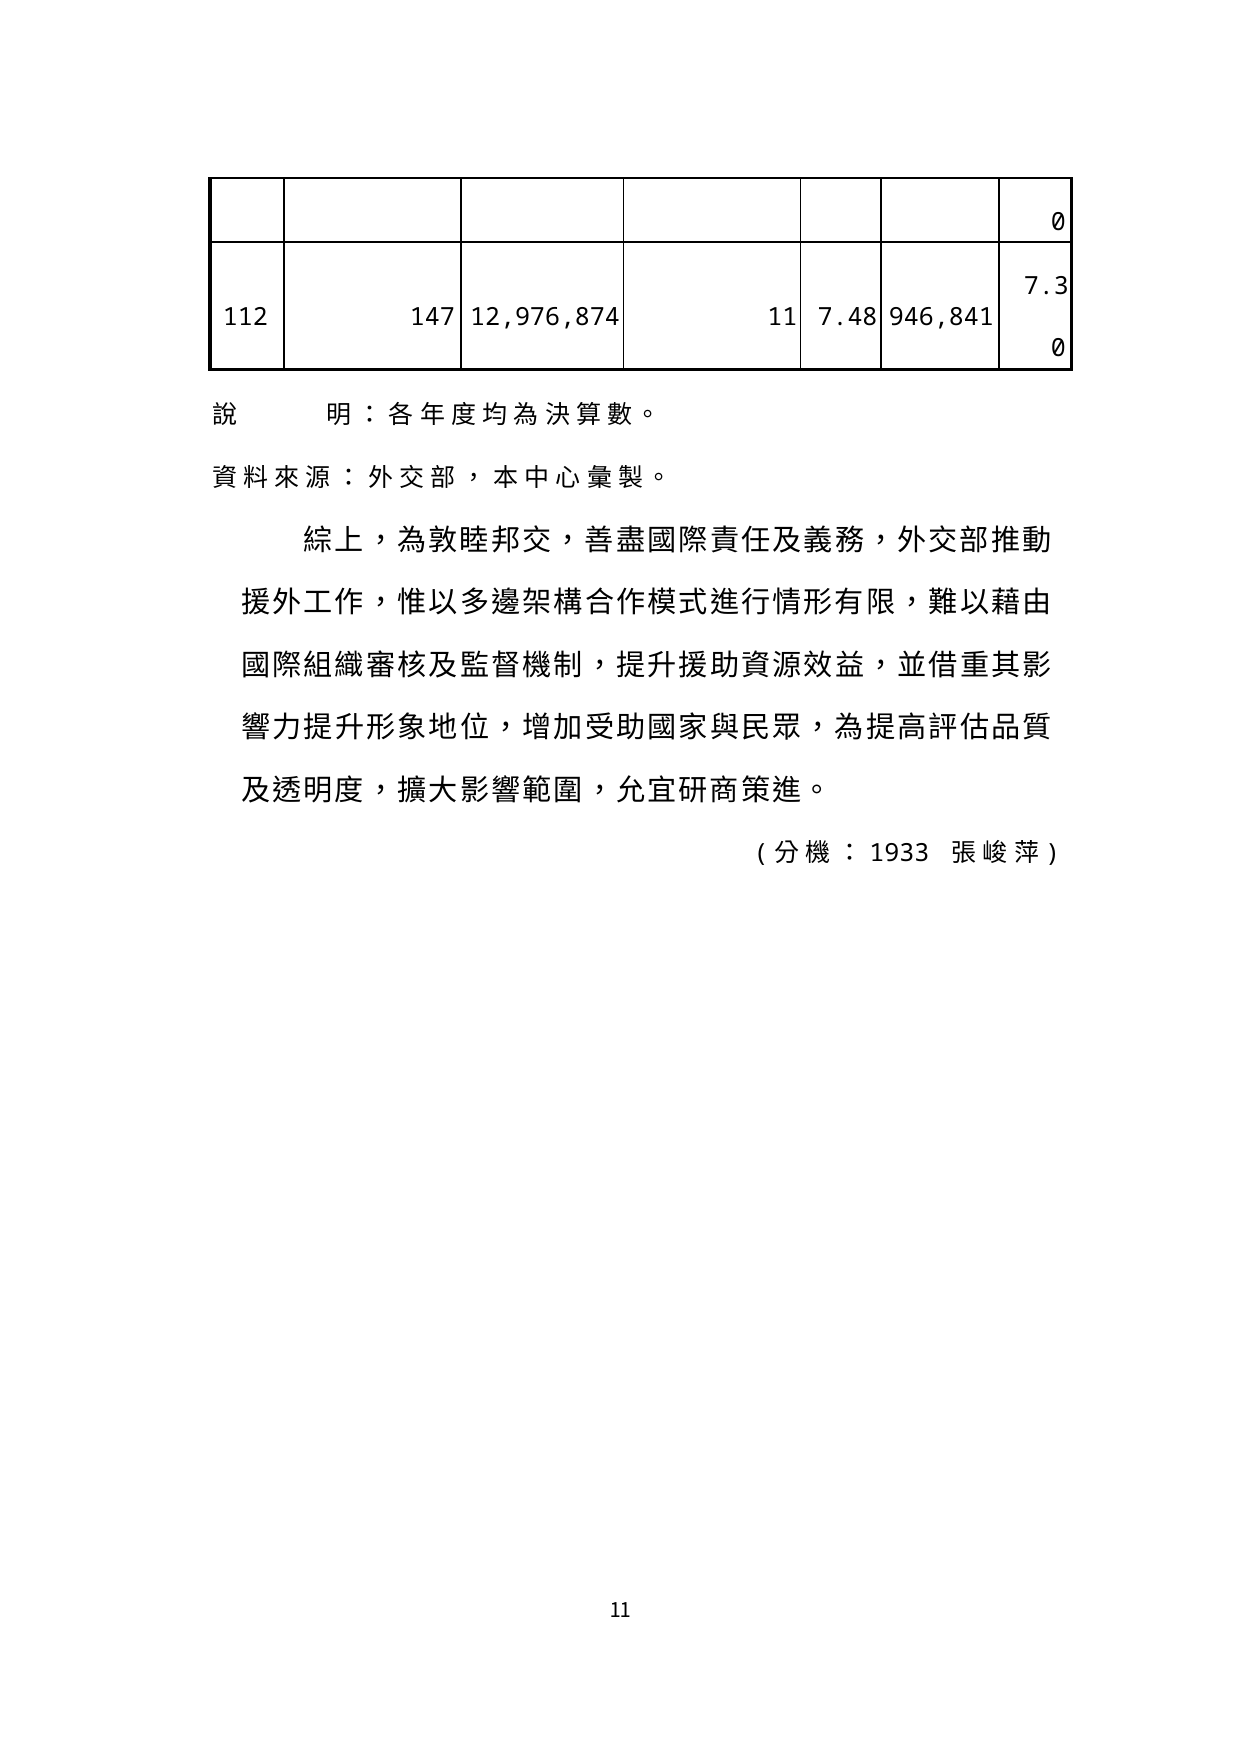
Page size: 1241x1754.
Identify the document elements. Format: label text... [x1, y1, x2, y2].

table_cell [801, 179, 880, 241]
text 說 明：各年度均為決算數。 [177, 371, 1063, 433]
table_cell 0 [1000, 179, 1070, 241]
table_cell [212, 179, 283, 241]
table_cell [462, 179, 623, 241]
table_cell 7.48 [801, 243, 880, 368]
table_cell 12,976,874 [462, 243, 623, 368]
table_cell [882, 179, 998, 241]
table_cell 11 [624, 243, 800, 368]
text 綜上，為敦睦邦交，善盡國際責任及義務，外交部推動援外工作，惟以多邊架構合作模式進行情形有限，難以藉由國際組織審核及監督機制，提升援助資源效益，並借重其影響力提升形象地位，增加受助國家與民眾，為提高評估品質及透明度，擴大影響範圍，允宜研商策進。 [236, 496, 1063, 808]
table_cell 7.30 [1000, 243, 1070, 368]
table_cell 112 [212, 243, 283, 368]
text 資料來源：外交部，本中心彙製。 [177, 433, 1063, 496]
table_cell 147 [285, 243, 460, 368]
table_cell [624, 179, 800, 241]
table_cell [285, 179, 460, 241]
table_cell 946,841 [882, 243, 998, 368]
text (分機：1933 張峻萍) [177, 808, 1063, 871]
